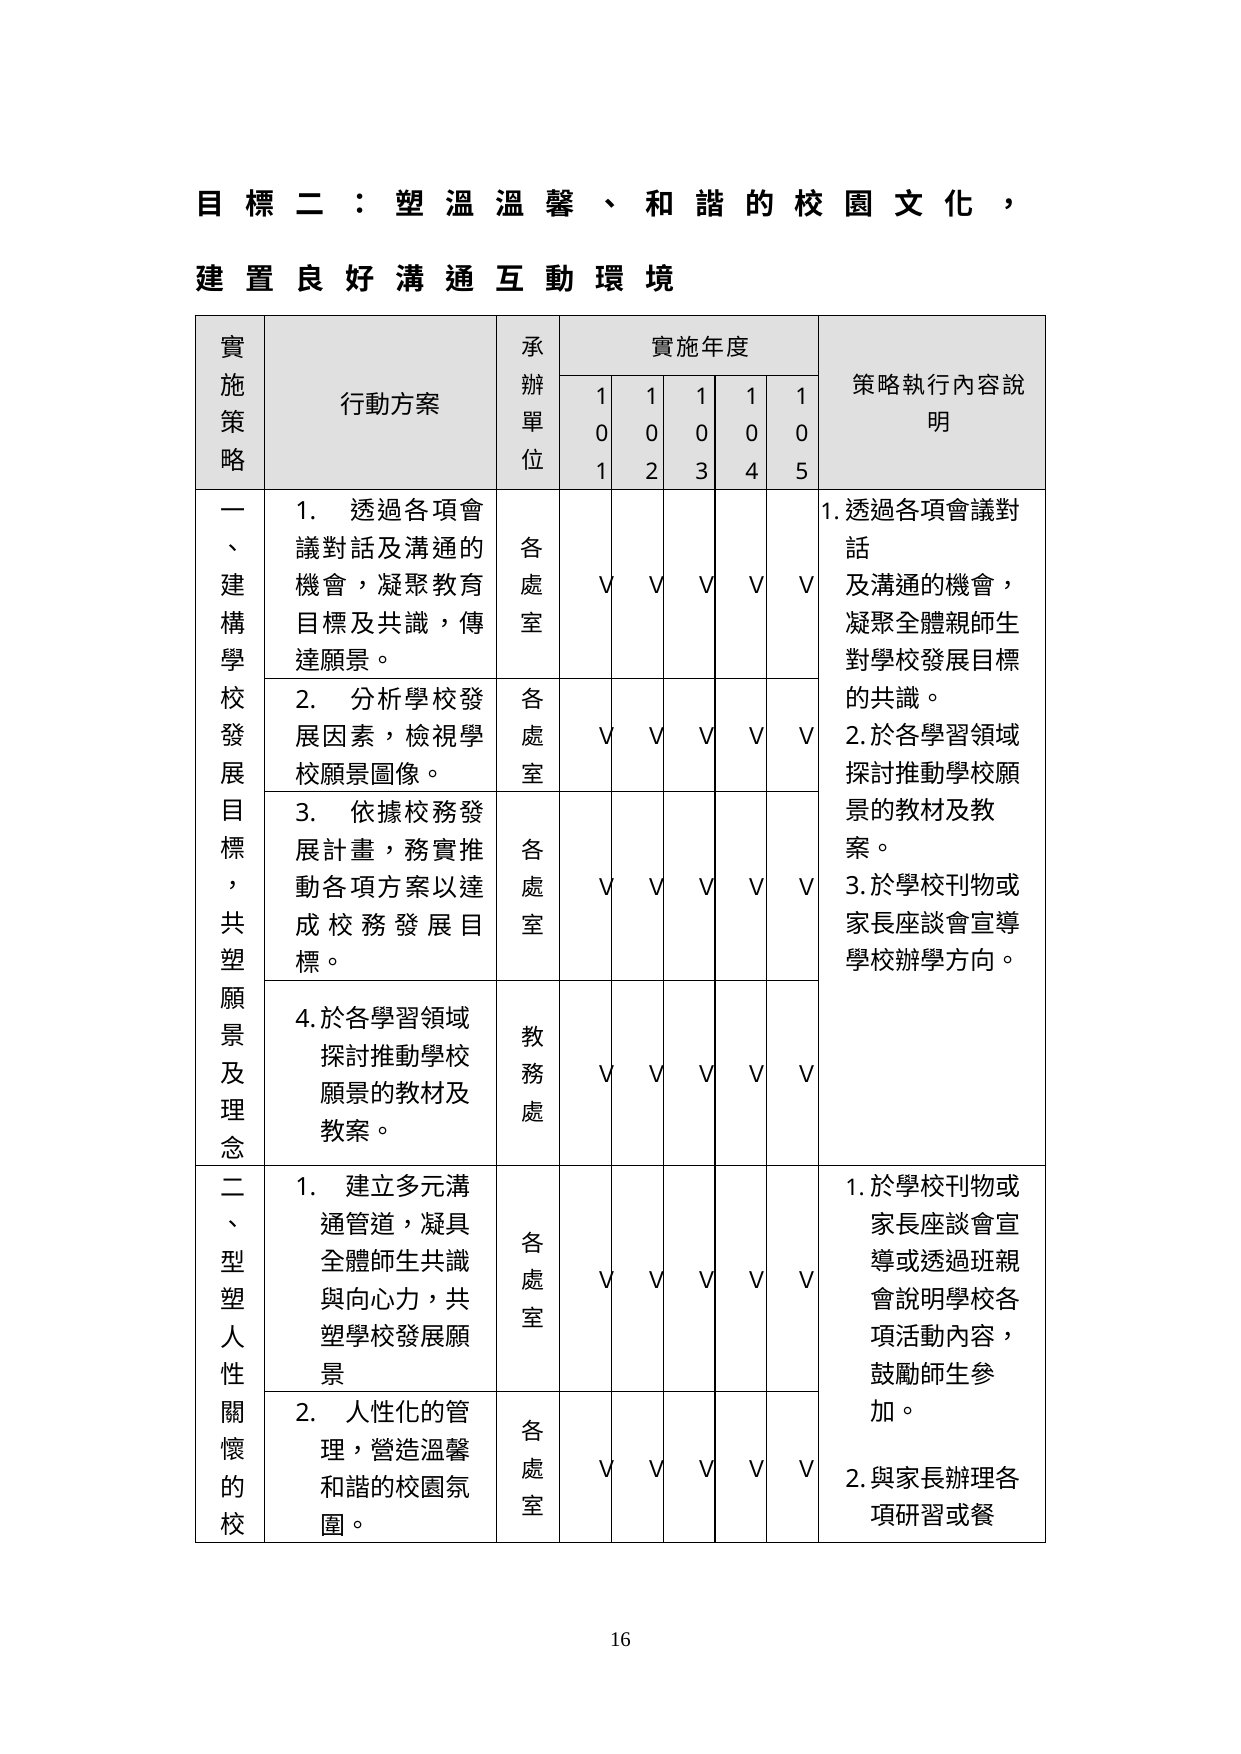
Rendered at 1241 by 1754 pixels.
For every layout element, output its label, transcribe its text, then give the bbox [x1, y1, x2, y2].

table_header 策略執行內容說明 [819, 316, 1045, 489]
table_cell 1. 透過各項會議對話及溝通的機會，凝聚教育目標及共識，傳達願景。 [265, 490, 496, 677]
table_cell Ｖ [767, 679, 818, 791]
table_cell 2. 人性化的管理，營造溫馨和諧的校園氛圍。 [265, 1392, 496, 1542]
table_cell Ｖ [612, 792, 663, 979]
table_cell Ｖ [560, 1392, 611, 1542]
table_cell 104 [716, 376, 766, 489]
table_cell Ｖ [612, 490, 663, 677]
table_cell Ｖ [767, 1166, 818, 1391]
table_cell 1.透過各項會議對話 及溝通的機會，凝聚全體親師生對學校發展目標的共識。 2.於各學習領域探討推動學校願景的教材及教案。 3.於學校刊物或家長座談會宣導學校辦學方向。 [819, 490, 1045, 1165]
table_cell Ｖ [612, 1392, 663, 1542]
table_cell Ｖ [716, 490, 766, 677]
table_cell Ｖ [612, 679, 663, 791]
table_cell 105 [767, 376, 818, 489]
table_cell Ｖ [716, 1392, 766, 1542]
table_cell Ｖ [560, 981, 611, 1165]
table_cell Ｖ [767, 981, 818, 1165]
table_cell 1.於學校刊物或家長座談會宣導或透過班親會說明學校各項活動內容，鼓勵師生參加。 2.與家長辦理各項研習或餐 [819, 1166, 1045, 1542]
table_header 實施策略 [196, 316, 264, 489]
table_cell 一、建構學校發展目標，共塑願景及理念 [196, 490, 264, 1165]
table_cell 各處室 [497, 679, 559, 791]
table_cell Ｖ [767, 792, 818, 979]
table_cell 101 [560, 376, 611, 489]
table_cell Ｖ [612, 1166, 663, 1391]
table_cell 二、型塑人性關懷的校 [196, 1166, 264, 1542]
table_cell Ｖ [560, 679, 611, 791]
table_cell Ｖ [664, 792, 714, 979]
table_cell 各處室 [497, 792, 559, 979]
table_cell Ｖ [716, 792, 766, 979]
table_cell Ｖ [664, 1392, 714, 1542]
table_cell Ｖ [716, 981, 766, 1165]
table_cell 4.於各學習領域探討推動學校願景的教材及教案。 [265, 981, 496, 1165]
table_cell Ｖ [664, 1166, 714, 1391]
table_cell 3. 依據校務發展計畫，務實推動各項方案以達成校務發展目標。 [265, 792, 496, 979]
table_cell Ｖ [664, 679, 714, 791]
table_cell Ｖ [664, 490, 714, 677]
table_header 承辦 單位 [497, 316, 559, 489]
table_cell 各處室 [497, 1166, 559, 1391]
table_cell Ｖ [767, 1392, 818, 1542]
table_cell Ｖ [664, 981, 714, 1165]
table_cell Ｖ [560, 490, 611, 677]
table_cell 教務處 [497, 981, 559, 1165]
table_cell 各處室 [497, 490, 559, 677]
table_cell 1. 建立多元溝通管道，凝具全體師生共識與向心力，共塑學校發展願景 [265, 1166, 496, 1391]
table_cell Ｖ [716, 679, 766, 791]
table_cell Ｖ [716, 1166, 766, 1391]
text 目標二：塑溫溫馨、和諧的校園文化，建置良好溝通互動環境 [195, 164, 1045, 314]
table_cell Ｖ [560, 1166, 611, 1391]
table_header 實施年度 [560, 316, 818, 375]
table_header 行動方案 [265, 316, 496, 489]
table_cell Ｖ [767, 490, 818, 677]
table_cell 各處室 [497, 1392, 559, 1542]
table_cell 2. 分析學校發展因素，檢視學校願景圖像。 [265, 679, 496, 791]
table_cell 103 [664, 376, 714, 489]
table_cell Ｖ [560, 792, 611, 979]
table_cell 102 [612, 376, 663, 489]
table_cell Ｖ [612, 981, 663, 1165]
